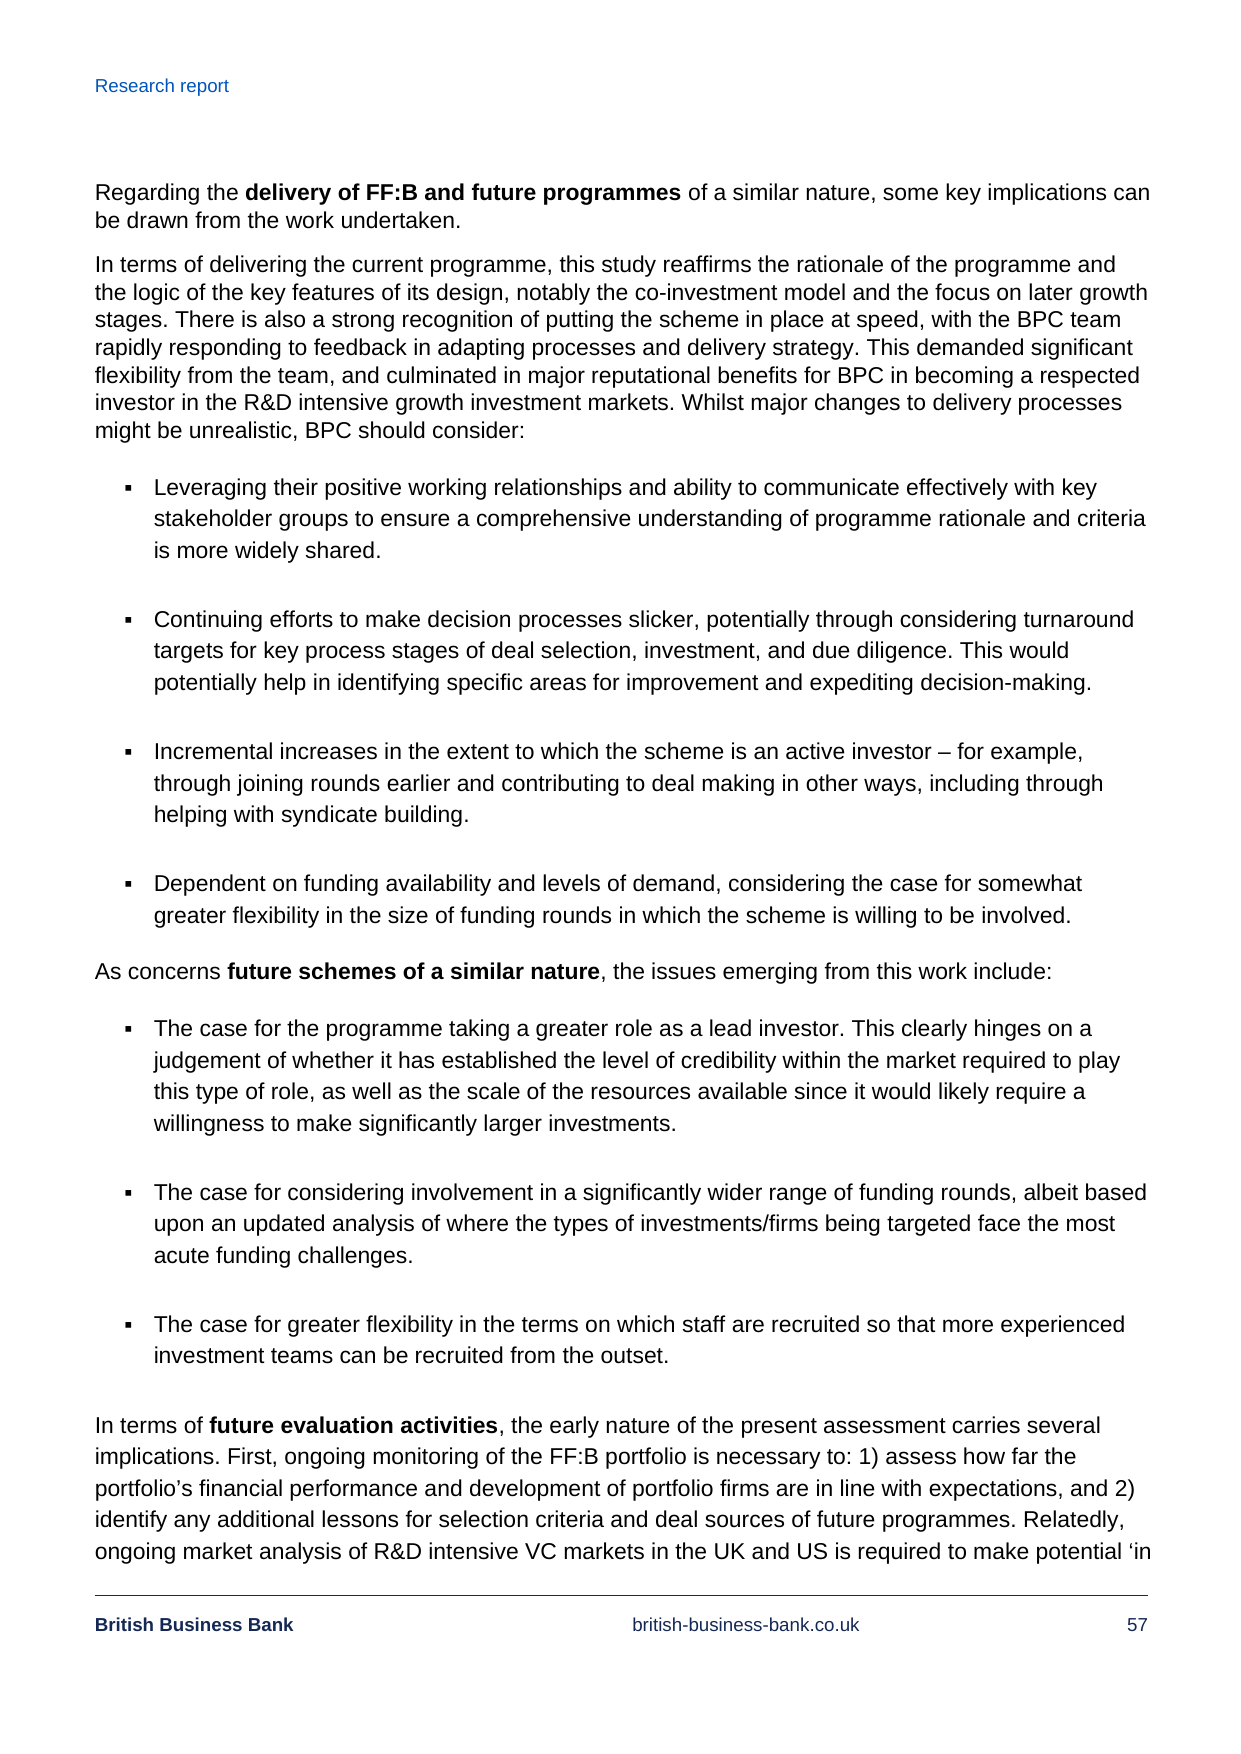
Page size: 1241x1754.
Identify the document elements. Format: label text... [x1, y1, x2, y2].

text In terms of delivering the current programme, this study reaffirms the rationale of the programme and the logic of the key features of its design, notably the co-investment model and the focus on later growth stages. There is also a strong recognition of putting the scheme in place at speed, with the BPC team rapidly responding to feedback in adapting processes and delivery strategy. This demanded significant flexibility from the team, and culminated in major reputational benefits for BPC in becoming a respected investor in the R&D intensive growth investment markets. Whilst major changes to delivery processes might be unrealistic, BPC should consider: [94, 251, 1152, 443]
list Incremental increases in the extent to which the scheme is an active investor – for example, through joining rounds earlier and contributing to deal making in other ways, including through helping with syndicate building. [124, 738, 1152, 827]
list Continuing efforts to make decision processes slicker, potentially through considering turnaround targets for key process stages of deal selection, investment, and due diligence. This would potentially help in identifying specific areas for improvement and expediting decision-making. [124, 606, 1152, 695]
list In terms of future evaluation activities, the early nature of the present assessment carries several implications. First, ongoing monitoring of the FF:B portfolio is necessary to: 1) assess how far the portfolio’s financial performance and development of portfolio firms are in line with expectations, and 2) identify any additional lessons for selection criteria and deal sources of future programmes. Relatedly, ongoing market analysis of R&D intensive VC markets in the UK and US is required to make potential ‘in [94, 1412, 1152, 1564]
text As concerns future schemes of a similar nature, the issues emerging from this work include: [94, 958, 1152, 984]
list Dependent on funding availability and levels of demand, considering the case for somewhat greater flexibility in the size of funding rounds in which the scheme is willing to be involved. [124, 870, 1152, 928]
list Leveraging their positive working relationships and ability to communicate effectively with key stakeholder groups to ensure a comprehensive understanding of programme rationale and criteria is more widely shared. [124, 473, 1152, 563]
list The case for the programme taking a greater role as a lead investor. This clearly hinges on a judgement of whether it has established the level of credibility within the market required to play this type of role, as well as the scale of the resources available since it would likely require a willingness to make significantly larger investments. [124, 1015, 1152, 1136]
list The case for greater flexibility in the terms on which staff are recruited so that more experienced investment teams can be recruited from the outset. [124, 1311, 1152, 1369]
text Regarding the delivery of FF:B and future programmes of a similar nature, some key implications can be drawn from the work undertaken. [94, 179, 1152, 233]
list The case for considering involvement in a significantly wider range of funding rounds, albeit based upon an updated analysis of where the types of investments/firms being targeted face the most acute funding challenges. [124, 1179, 1152, 1268]
